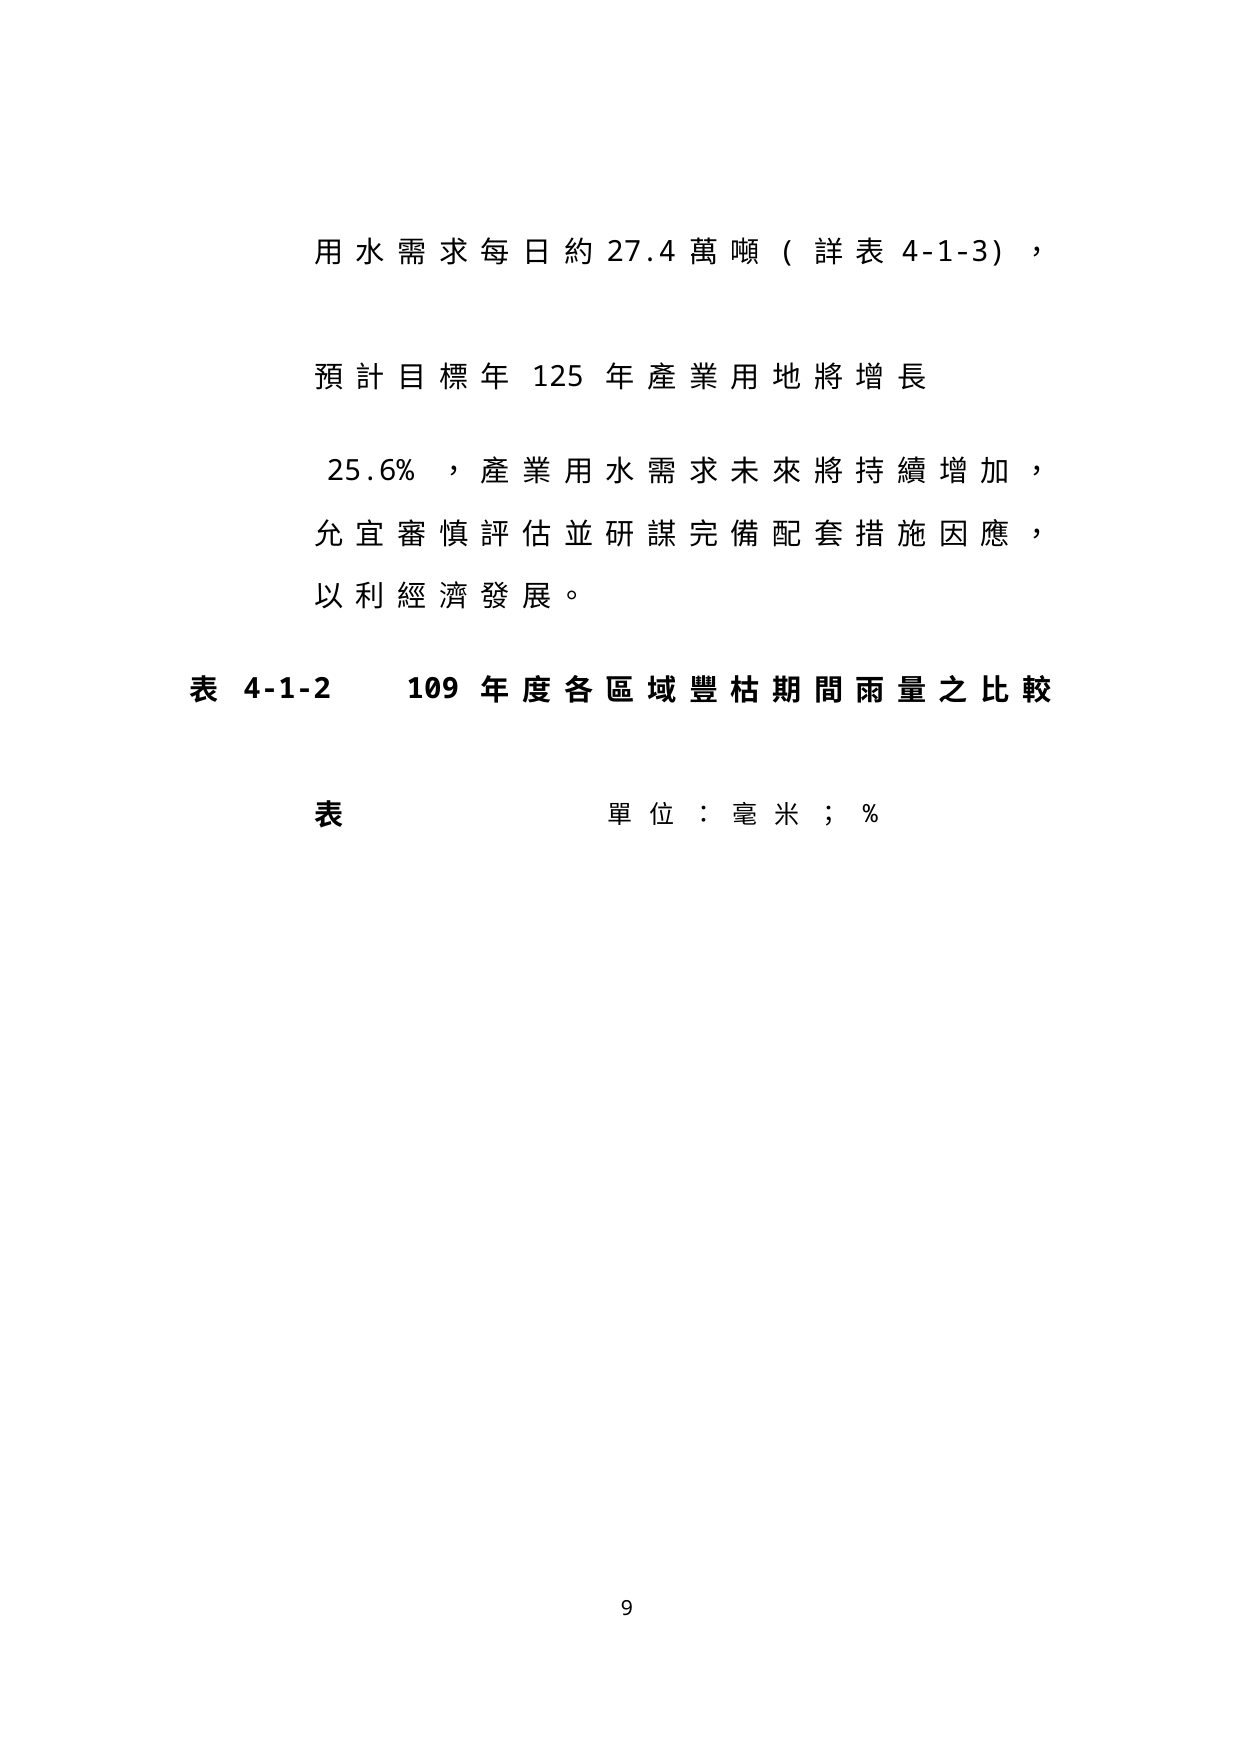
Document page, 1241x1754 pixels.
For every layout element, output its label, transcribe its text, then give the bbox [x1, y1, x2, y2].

text 用水需求每日約27.4萬噸(詳表4-1-3)，預計目標年125年產業用地將增長25.6%，產業用水需求未來將持續增加，允宜審慎評估並研謀完備配套措施因應，以利經濟發展。 [271, 177, 1058, 615]
text 表4-1-2 109年度各區域豐枯期間雨量之比較表 單位：毫米；% [183, 615, 1058, 865]
